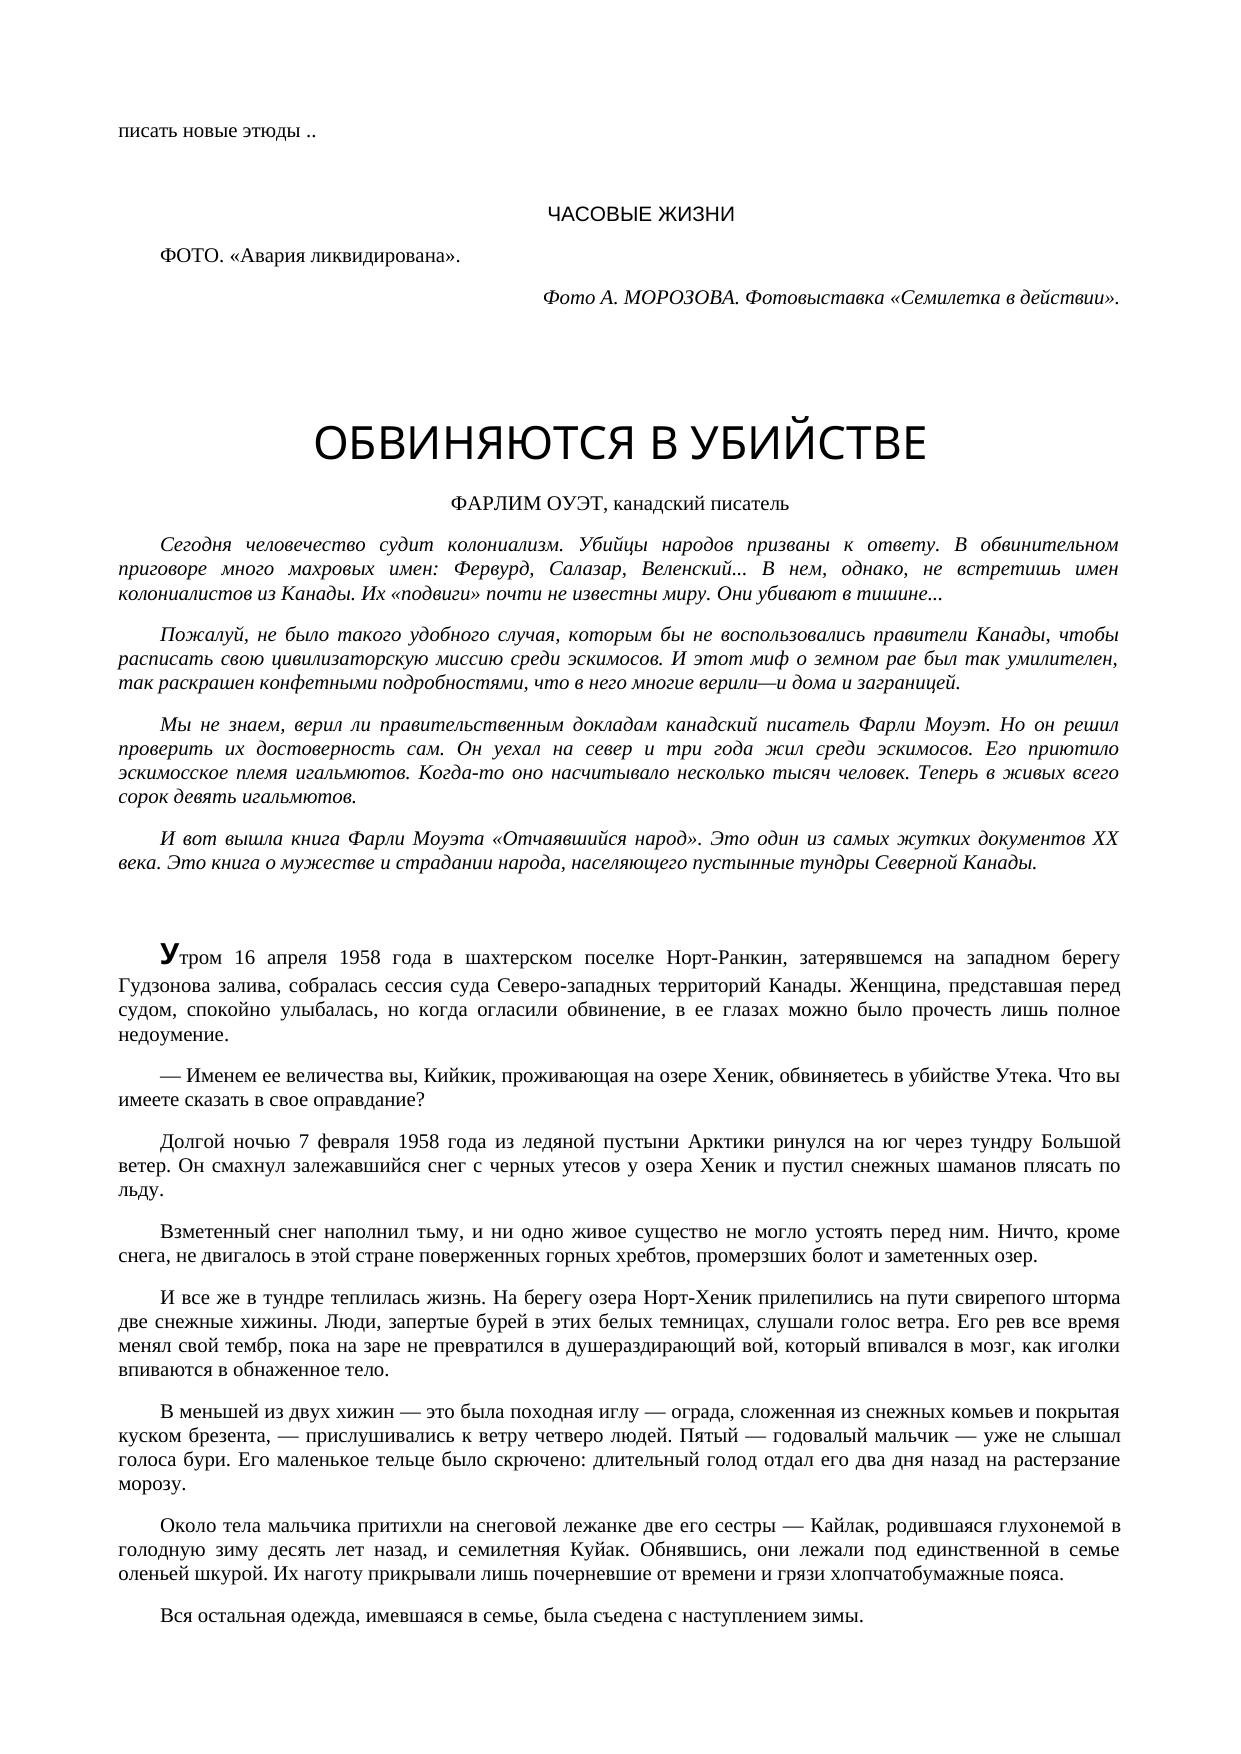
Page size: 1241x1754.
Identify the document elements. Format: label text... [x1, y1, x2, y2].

text Сегодня человечество судит колониализм. Убийцы народов призваны к ответу. В обвинительном приговоре много махровых имен: Фервурд, Салазар, Веленский... В нем, однако, не встретишь имен колониалистов из Канады. Их «подвиги» почти не известны миру. Они убивают в тишине... [118, 532, 1122, 604]
text Пожалуй, не было такого удобного случая, которым бы не воспользовались правители Канады, чтобы расписать свою цивилизаторскую миссию среди эскимосов. И этот миф о земном рае был так умилителен, так раскрашен конфетными подробностями, что в него многие верили—и дома и заграницей. [118, 622, 1122, 694]
text И вот вышла книга Фарли Моуэта «Отчаявшийся народ». Это один из самых жутких документов XX века. Это книга о мужестве и страдании народа, населяющего пустынные тундры Северной Канады. [118, 826, 1122, 874]
text писать новые этюды .. [118, 118, 1122, 142]
text Долгой ночью 7 февраля 1958 года из ледяной пустыни Арктики ринулся на юг через тундру Большой ветер. Он смахнул залежавшийся снег с черных утесов у озера Хеник и пустил снежных шаманов плясать по льду. [118, 1129, 1122, 1201]
text И все же в тундре теплилась жизнь. На берегу озера Норт-Хеник прилепились на пути свирепого шторма две снежные хижины. Люди, запертые бурей в этих белых темницах, слушали голос ветра. Его рев все время менял свой тембр, пока на заре не превратился в душераздирающий вой, который впивался в мозг, как иголки впиваются в обнаженное тело. [118, 1285, 1122, 1381]
text Утром 16 апреля 1958 года в шахтерском поселке Норт-Ранкин, затерявшемся на западном берегу Гудзонова залива, собралась сессия суда Северо-западных территорий Канады. Женщина, представшая перед судом, спокойно улыбалась, но когда огласили обвинение, в ее глазах можно было прочесть лишь полное недоумение. [118, 934, 1122, 1046]
text ФОТО. «Авария ликвидирована». [118, 243, 1122, 267]
text ЧАСОВЫЕ ЖИЗНИ [118, 202, 1122, 226]
text Вся остальная одежда, имевшаяся в семье, была съедена с наступлением зимы. [118, 1603, 1122, 1627]
text В меньшей из двух хижин — это была походная иглу — ограда, сложенная из снежных комьев и покрытая куском брезента, — прислушивались к ветру четверо людей. Пятый — годовалый мальчик — уже не слышал голоса бури. Его маленькое тельце было скрючено: длительный голод отдал его два дня назад на растерзание морозу. [118, 1399, 1122, 1495]
text Взметенный снег наполнил тьму, и ни одно живое существо не могло устоять перед ним. Ничто, кроме снега, не двигалось в этой стране поверженных горных хребтов, промерзших болот и заметенных озер. [118, 1219, 1122, 1267]
text ОБВИНЯЮТСЯ В УБИЙСТВЕ [118, 410, 1122, 473]
text Мы не знаем, верил ли правительственным докладам канадский писатель Фарли Моуэт. Но он решил проверить их достоверность сам. Он уехал на север и три года жил среди эскимосов. Его приютило эскимосское племя игальмютов. Когда-то оно насчитывало несколько тысяч человек. Теперь в живых всего сорок девять игальмютов. [118, 712, 1122, 808]
text Около тела мальчика притихли на снеговой лежанке две его сестры — Кайлак, родившаяся глухонемой в голодную зиму десять лет назад, и семилетняя Куйак. Обнявшись, они лежали под единственной в семье оленьей шкурой. Их наготу прикрывали лишь почерневшие от времени и грязи хлопчатобумажные пояса. [118, 1513, 1122, 1585]
text — Именем ее величества вы, Кийкик, проживающая на озере Хеник, обвиняетесь в убийстве Утека. Что вы имеете сказать в свое оправдание? [118, 1063, 1122, 1111]
text ФАРЛИМ ОУЭТ, канадский писатель [118, 491, 1122, 514]
text Фото А. МОРОЗОВА. Фотовыставка «Семилетка в действии». [118, 285, 1122, 309]
